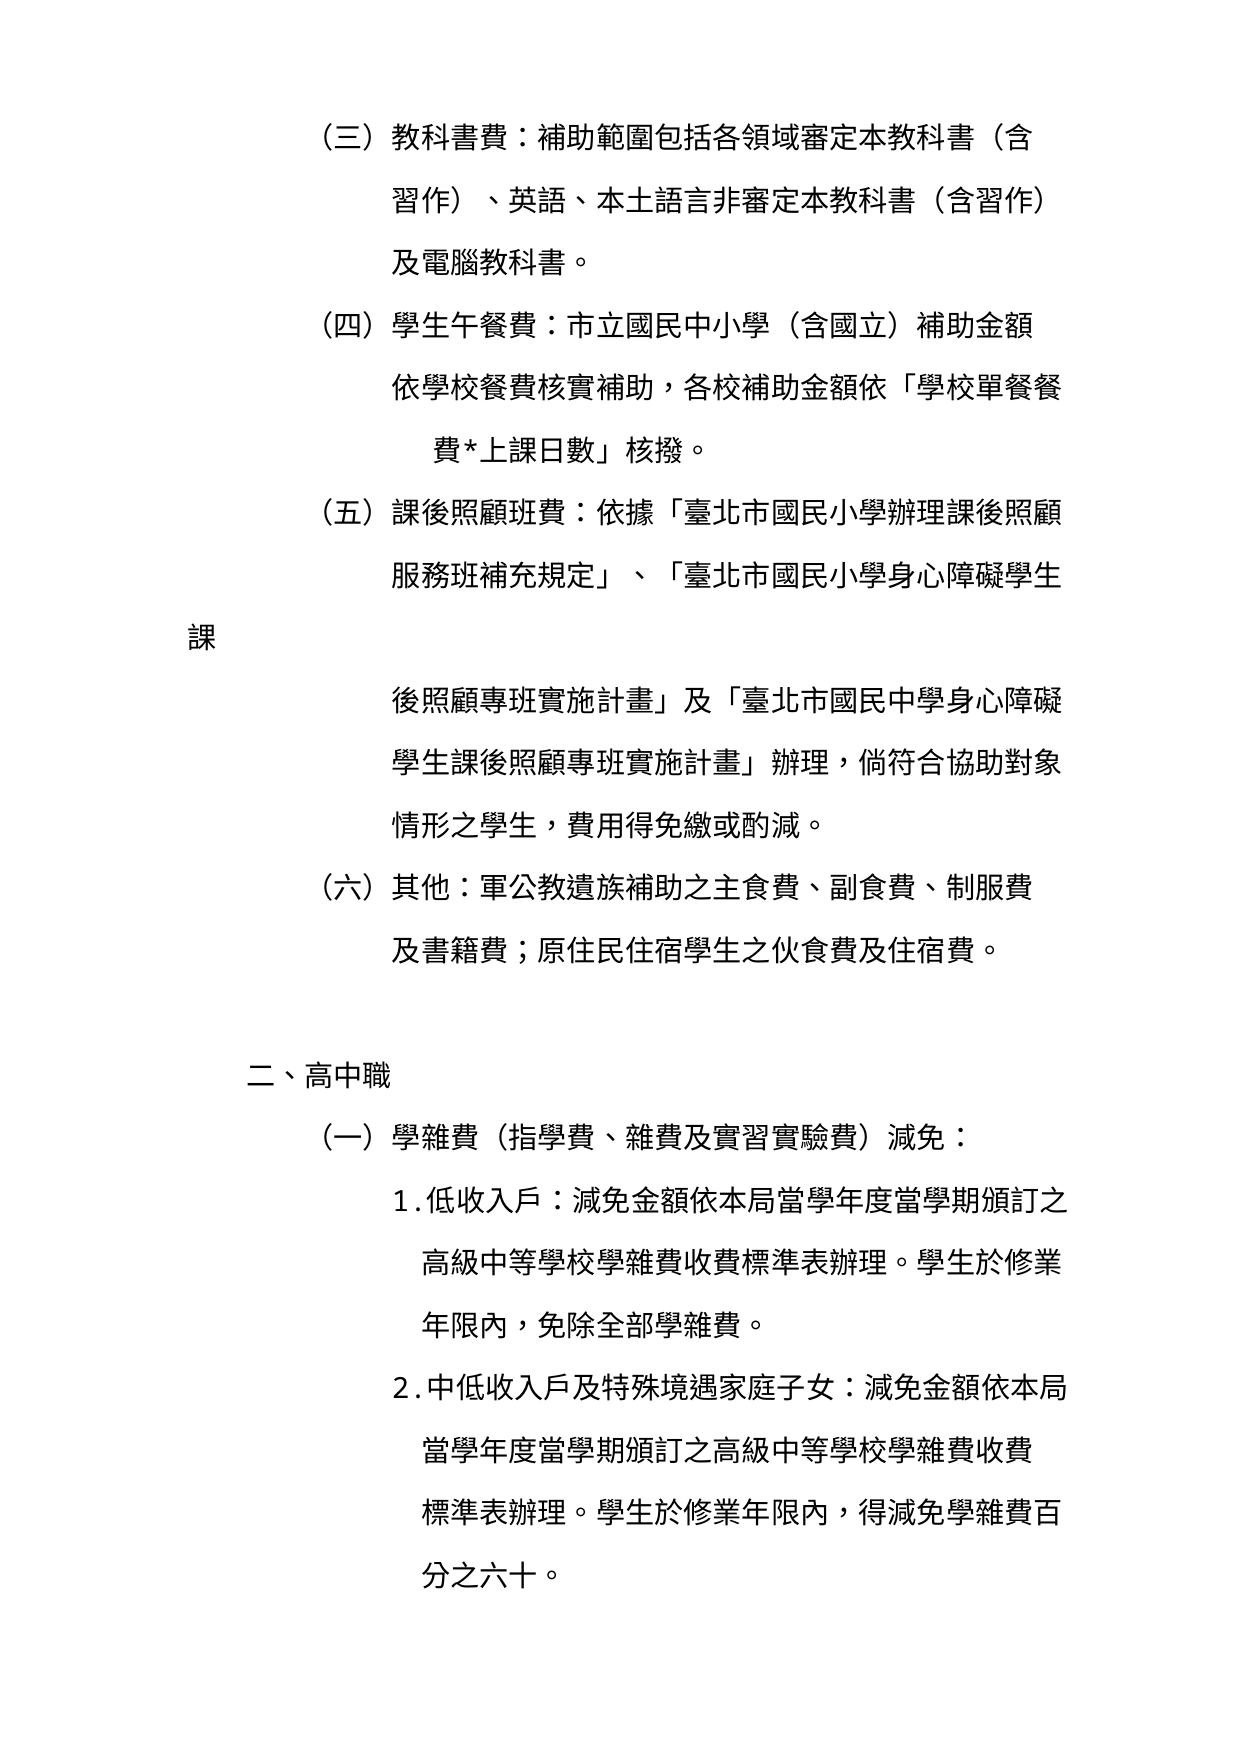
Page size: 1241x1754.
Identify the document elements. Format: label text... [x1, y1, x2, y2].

text 後照顧專班實施計畫」及「臺北市國民中學身心障礙 [187, 657, 1078, 719]
text （一）學雜費（指學費、雜費及實習實驗費）減免： [187, 1094, 1078, 1157]
text 1.低收入戶：減免金額依本局當學年度當學期頒訂之 [187, 1157, 1078, 1219]
text 高級中等學校學雜費收費標準表辦理。學生於修業 [187, 1219, 1078, 1282]
text 依學校餐費核實補助，各校補助金額依「學校單餐餐 [187, 344, 1078, 407]
text 服務班補充規定」、「臺北市國民小學身心障礙學生課 [187, 532, 1078, 657]
text （三）教科書費：補助範圍包括各領域審定本教科書（含 [187, 94, 1078, 157]
text 年限內，免除全部學雜費。 [187, 1282, 1078, 1344]
text 及書籍費；原住民住宿學生之伙食費及住宿費。 [187, 907, 1078, 969]
text （四）學生午餐費：市立國民中小學（含國立）補助金額 [187, 282, 1078, 344]
text 情形之學生，費用得免繳或酌減。 [187, 782, 1078, 844]
text （六）其他：軍公教遺族補助之主食費、副食費、制服費 [187, 844, 1078, 907]
text 費*上課日數」核撥。 [187, 407, 1078, 469]
text 2.中低收入戶及特殊境遇家庭子女：減免金額依本局 [187, 1344, 1078, 1407]
text 當學年度當學期頒訂之高級中等學校學雜費收費 [187, 1407, 1078, 1469]
text 習作）、英語、本土語言非審定本教科書（含習作） [187, 157, 1078, 219]
text （五）課後照顧班費：依據「臺北市國民小學辦理課後照顧 [187, 469, 1078, 532]
text 分之六十。 [187, 1532, 1078, 1594]
text 二、高中職 [187, 1032, 1078, 1094]
text 學生課後照顧專班實施計畫」辦理，倘符合協助對象 [187, 719, 1078, 782]
text 及電腦教科書。 [187, 219, 1078, 282]
text 標準表辦理。學生於修業年限內，得減免學雜費百 [187, 1469, 1078, 1532]
